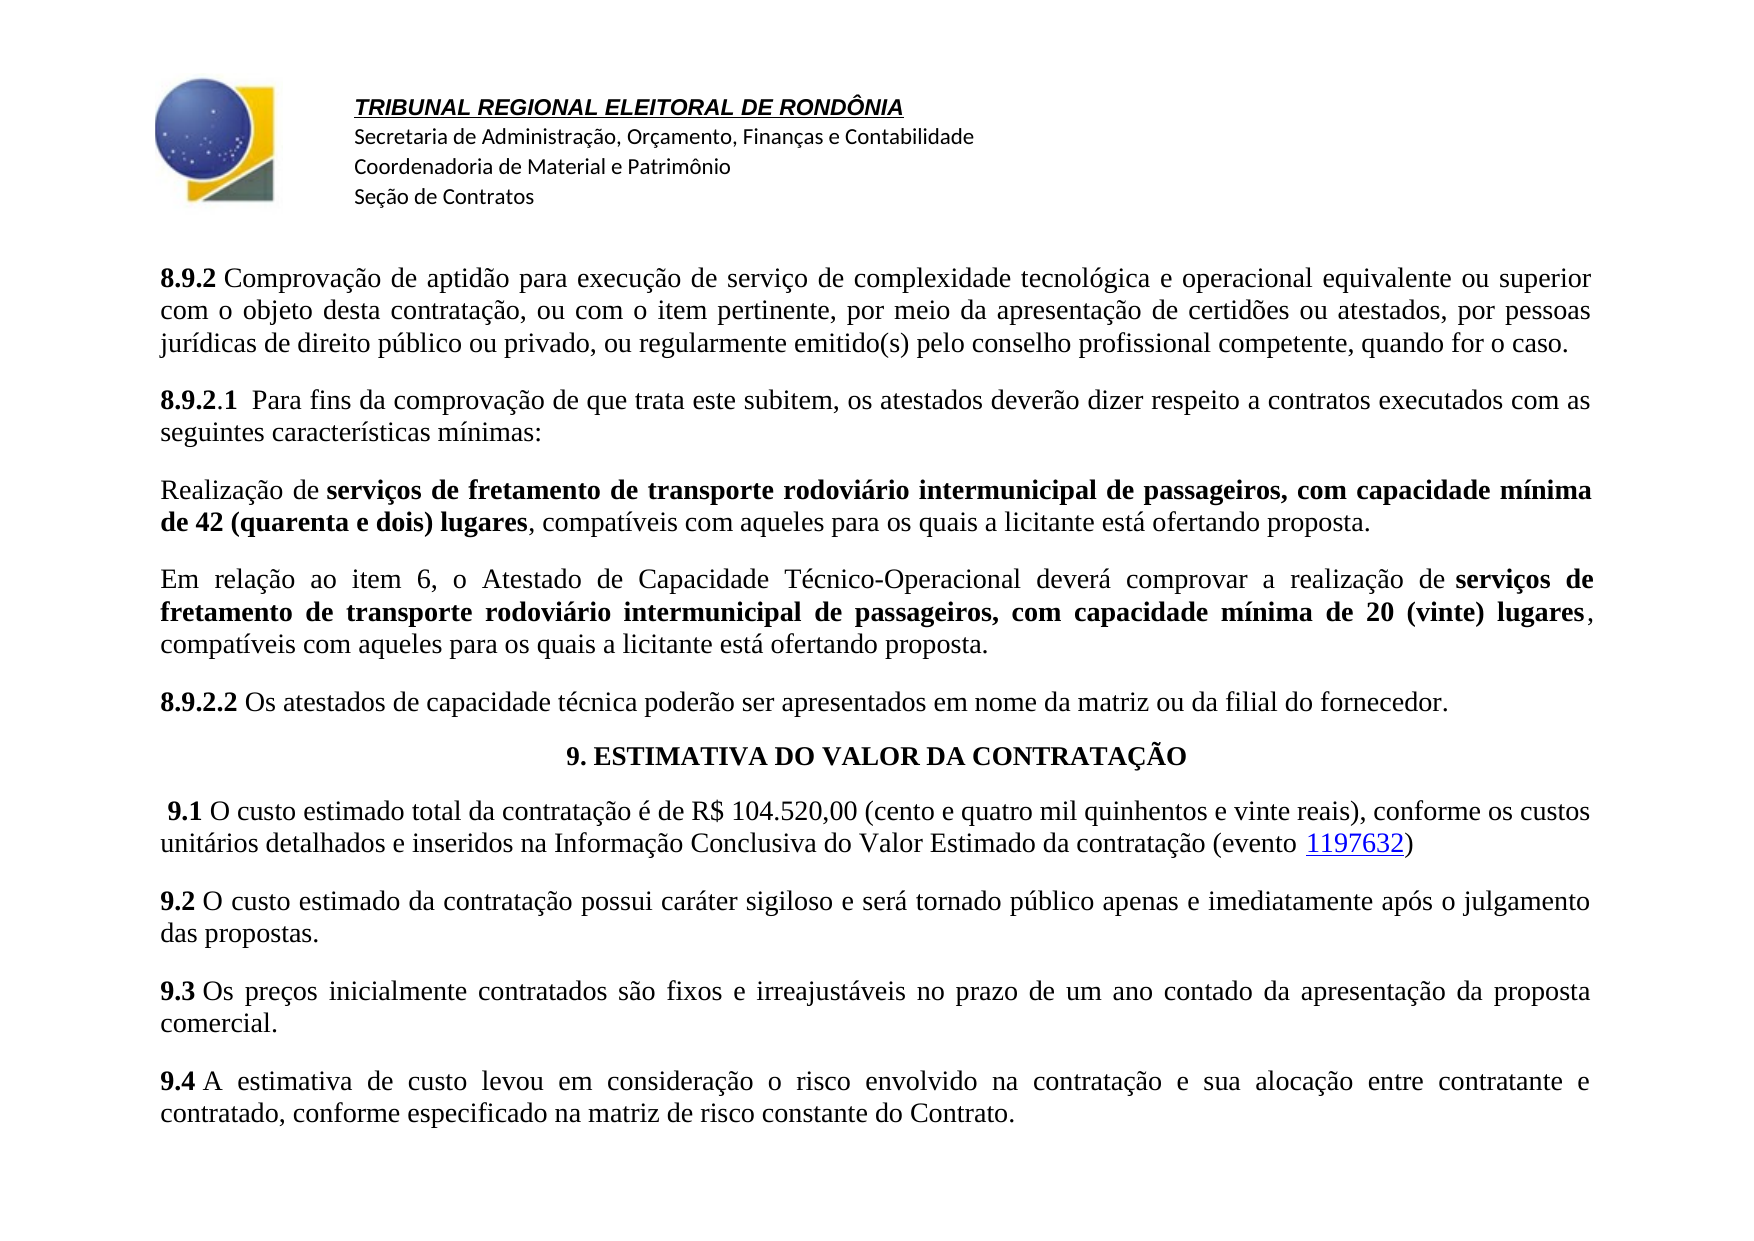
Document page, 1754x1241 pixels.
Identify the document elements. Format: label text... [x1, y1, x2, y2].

text 9.4 A estimativa de custo levou em consideração o risco envolvido na contratação e sua alocação entre contratante e contratado, conforme especificado na matriz de risco constante do Contrato. [160, 1063, 1594, 1128]
text 9.1 O custo estimado total da contratação é de R$ 104.520,00 (cento e quatro mil quinhentos e vinte reais), conforme os custos unitários detalhados e inseridos na Informação Conclusiva do Valor Estimado da contratação (evento 1197632) [160, 794, 1594, 859]
text 9.3 Os preços inicialmente contratados são fixos e irreajustáveis no prazo de um ano contado da apresentação da proposta comercial. [160, 974, 1594, 1038]
text Em relação ao item 6, o Atestado de Capacidade Técnico-Operacional deverá comprovar a realização de serviços de fretamento de transporte rodoviário intermunicipal de passageiros, com capacidade mínima de 20 (vinte) lugares, compatíveis com aqueles para os quais a licitante está ofertando proposta. [160, 563, 1594, 660]
text 8.9.2.2 Os atestados de capacidade técnica poderão ser apresentados em nome da matriz ou da filial do fornecedor. [160, 685, 1594, 717]
text 8.9.2 Comprovação de aptidão para execução de serviço de complexidade tecnológica e operacional equivalente ou superior com o objeto desta contratação, ou com o item pertinente, por meio da apresentação de certidões ou atestados, por pessoas jurídicas de direito público ou privado, ou regularmente emitido(s) pelo conselho profissional competente, quando for o caso. [160, 261, 1594, 358]
text 9. ESTIMATIVA DO VALOR DA CONTRATAÇÃO [148, 740, 1606, 771]
text 8.9.2.1 Para fins da comprovação de que trata este subitem, os atestados deverão dizer respeito a contratos executados com as seguintes características mínimas: [160, 383, 1594, 448]
text 9.2 O custo estimado da contratação possui caráter sigiloso e será tornado público apenas e imediatamente após o julgamento das propostas. [160, 884, 1594, 949]
text Realização de serviços de fretamento de transporte rodoviário intermunicipal de passageiros, com capacidade mínima de 42 (quarenta e dois) lugares, compatíveis com aqueles para os quais a licitante está ofertando proposta. [160, 473, 1594, 538]
